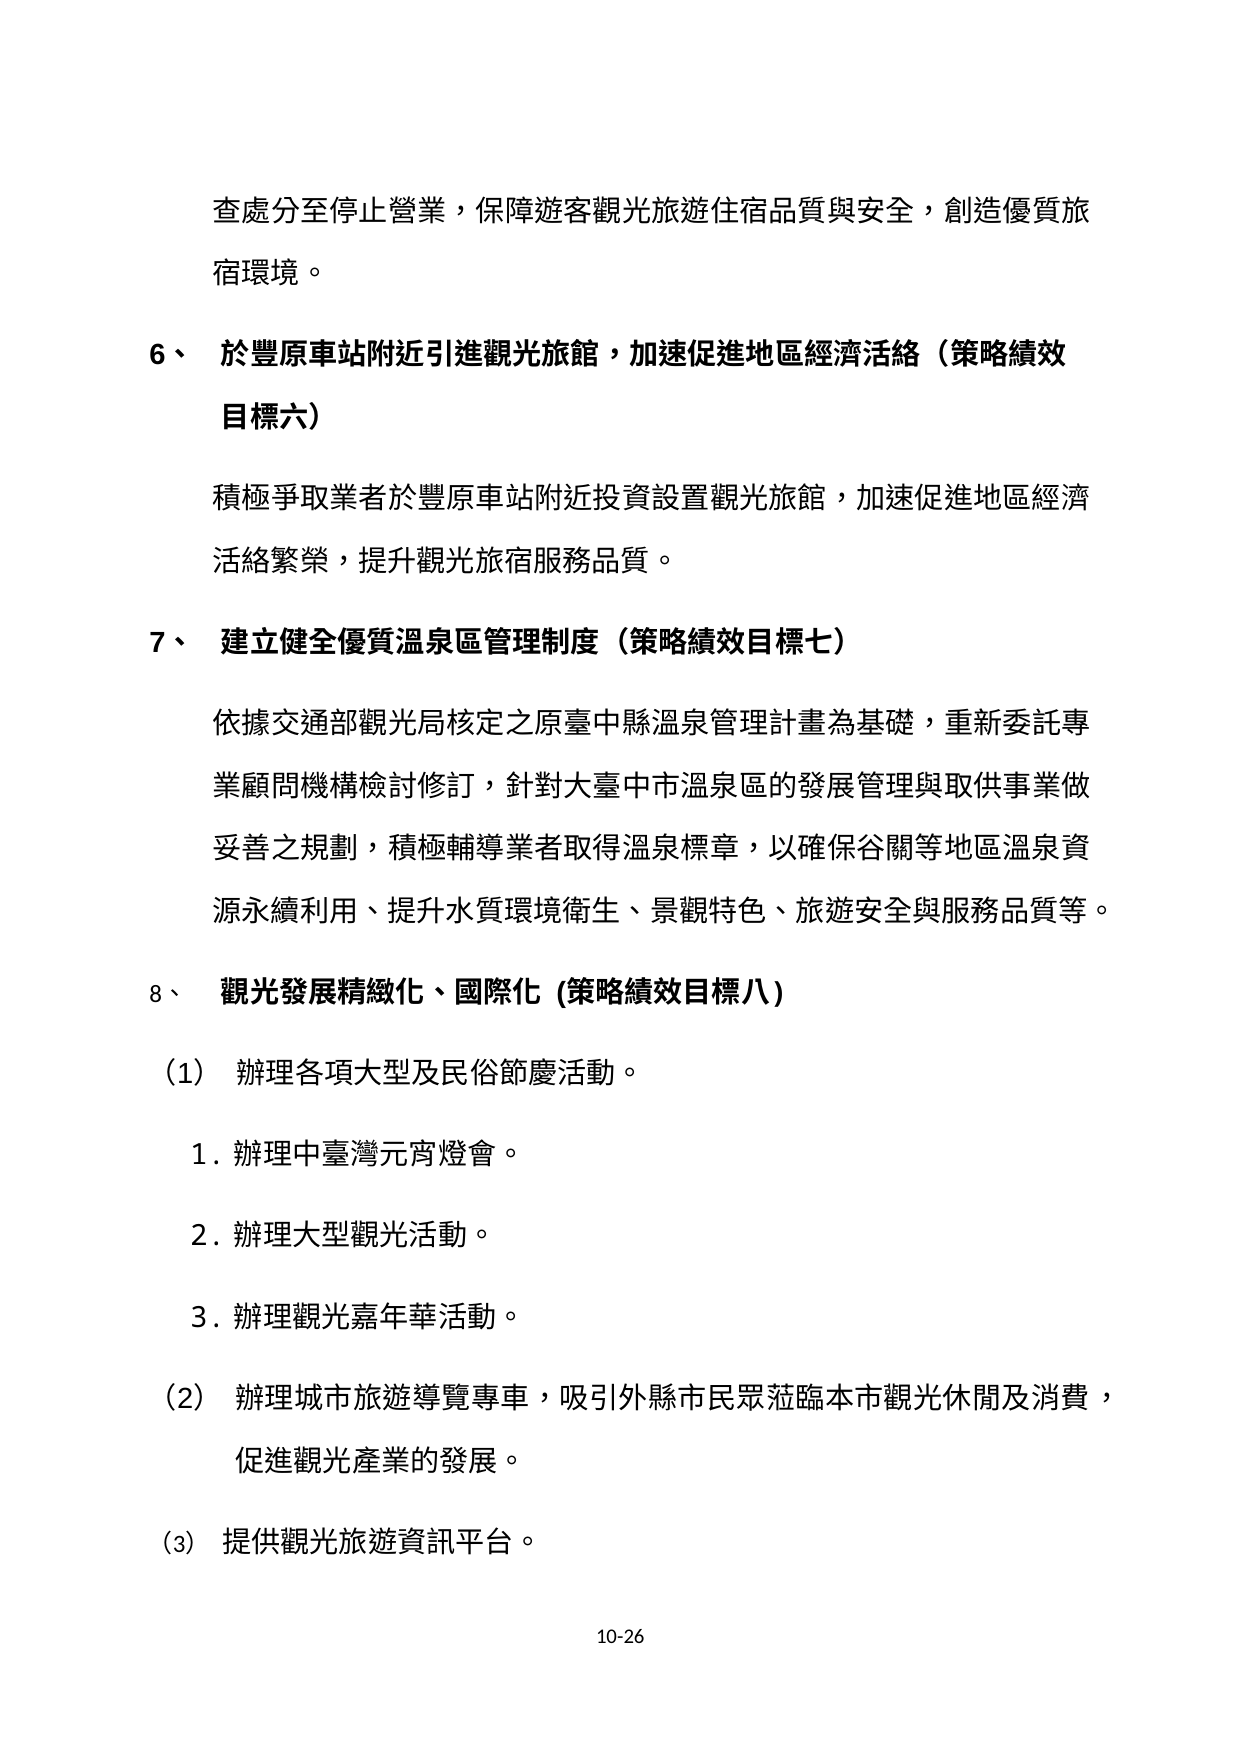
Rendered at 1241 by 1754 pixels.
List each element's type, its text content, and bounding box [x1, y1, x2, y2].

text 積極爭取業者於豐原車站附近投資設置觀光旅館，加速促進地區經濟活絡繁榮，提升觀光旅宿服務品質。 [212, 454, 1092, 579]
list 辦理觀光嘉年華活動。 [190, 1273, 1092, 1335]
list 提供觀光旅遊資訊平台。 [148, 1498, 1092, 1560]
list 建立健全優質溫泉區管理制度（策略績效目標七） [149, 598, 1092, 660]
list 辦理城市旅遊導覽專車，吸引外縣市民眾蒞臨本市觀光休閒及消費，促進觀光產業的發展。 [148, 1354, 1092, 1479]
list 辦理大型觀光活動。 [190, 1192, 1092, 1254]
list 辦理中臺灣元宵燈會。 [190, 1110, 1092, 1173]
text 查處分至停止營業，保障遊客觀光旅遊住宿品質與安全，創造優質旅宿環境。 [212, 167, 1092, 292]
list 觀光發展精緻化、國際化 (策略績效目標八) [149, 948, 1092, 1010]
list 辦理各項大型及民俗節慶活動。 [148, 1029, 1092, 1092]
text 依據交通部觀光局核定之原臺中縣溫泉管理計畫為基礎，重新委託專業顧問機構檢討修訂，針對大臺中市溫泉區的發展管理與取供事業做妥善之規劃，積極輔導業者取得溫泉標章，以確保谷關等地區溫泉資源永續利用、提升水質環境衛生、景觀特色、旅遊安全與服務品質等。 [212, 679, 1092, 929]
list 於豐原車站附近引進觀光旅館，加速促進地區經濟活絡（策略績效目標六） [149, 310, 1092, 435]
